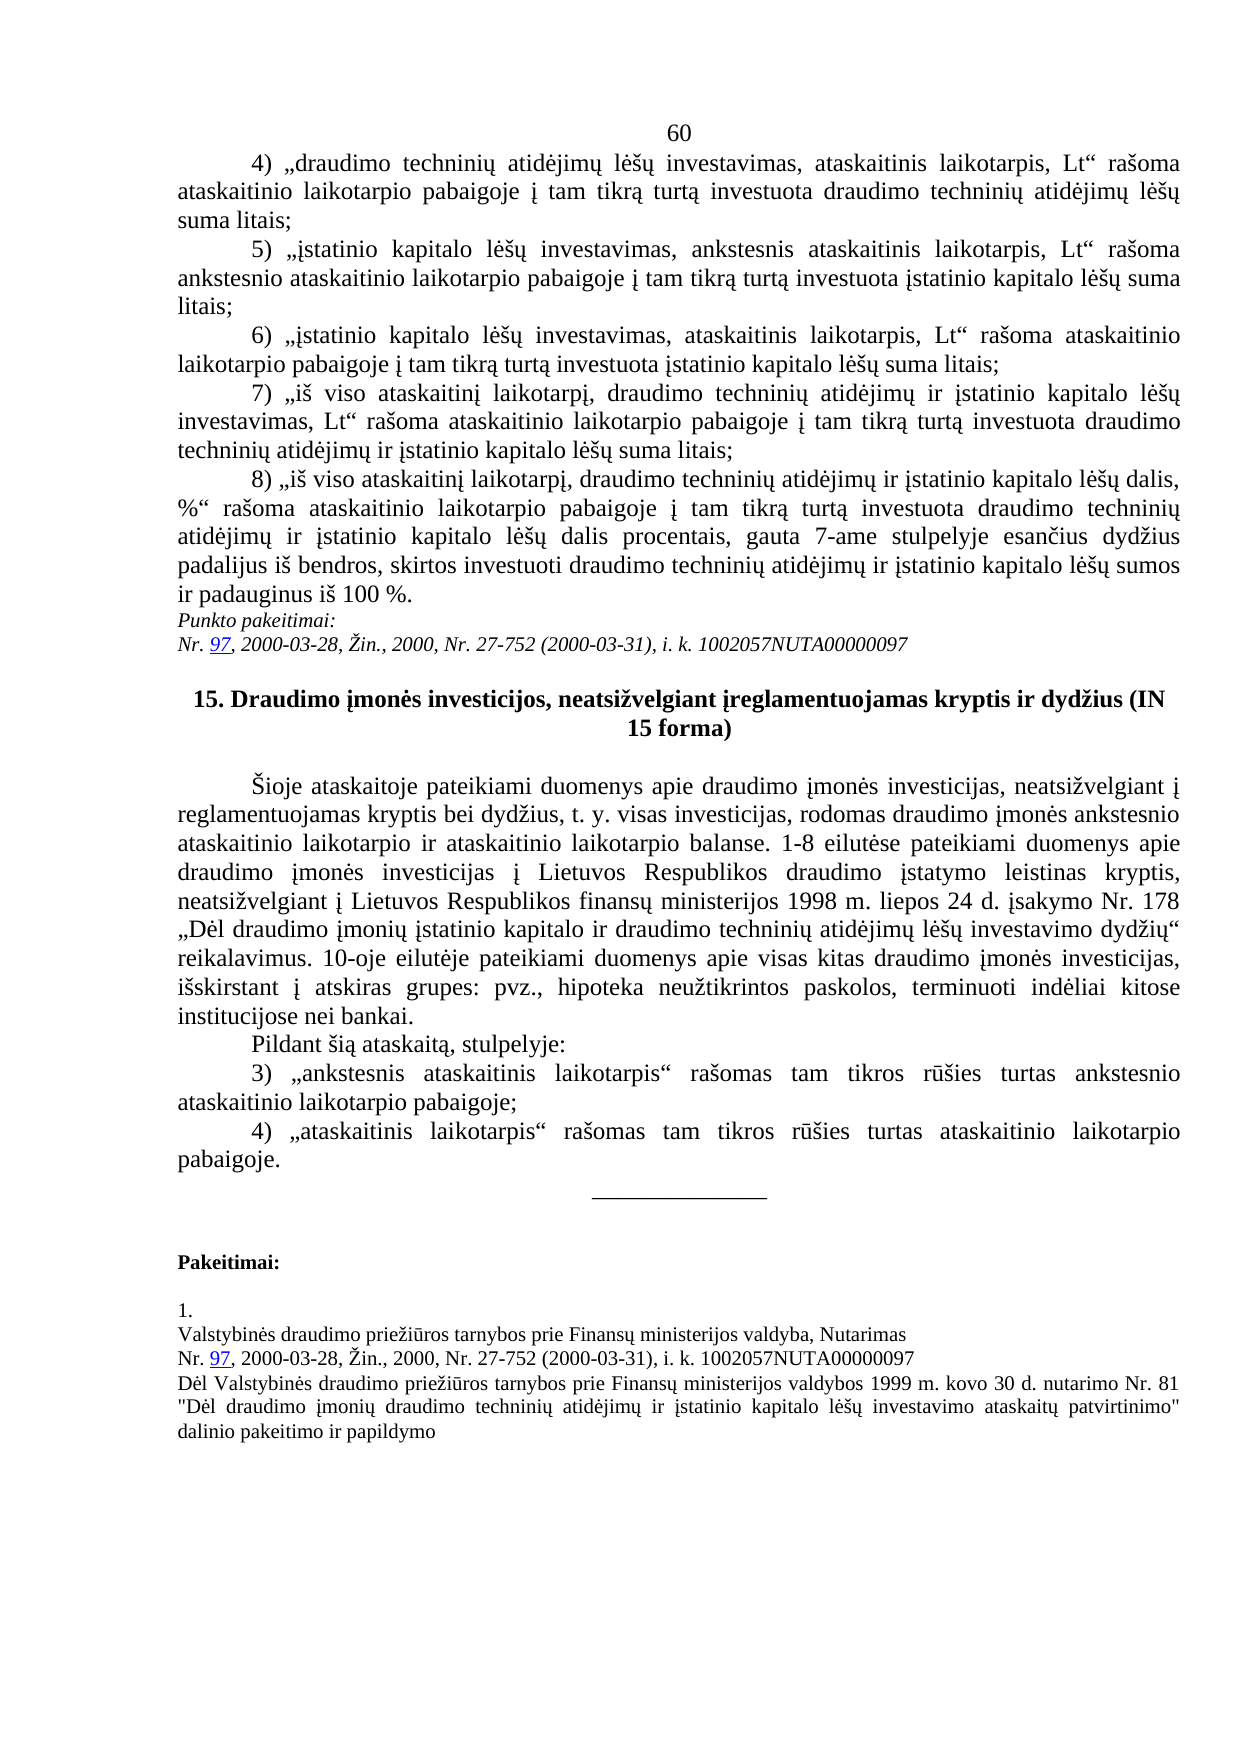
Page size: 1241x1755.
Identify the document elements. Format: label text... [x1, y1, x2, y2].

text 5) „įstatinio kapitalo lėšų investavimas, ankstesnis ataskaitinis laikotarpis, Lt“ rašoma ankstesnio ataskaitinio laikotarpio pabaigoje į tam tikrą turtą investuota įstatinio kapitalo lėšų suma litais; [177, 234, 1181, 320]
text Pakeitimai: [177, 1250, 1181, 1274]
text Valstybinės draudimo priežiūros tarnybos prie Finansų ministerijos valdyba, Nutarimas [177, 1322, 1181, 1346]
text Punkto pakeitimai: [177, 608, 1181, 632]
text 3) „ankstesnis ataskaitinis laikotarpis“ rašomas tam tikros rūšies turtas ankstesnio ataskaitinio laikotarpio pabaigoje; [177, 1058, 1181, 1116]
text 15. Draudimo įmonės investicijos, neatsižvelgiant įreglamentuojamas kryptis ir dydžius (IN 15 forma) [177, 684, 1181, 742]
text Nr. 97, 2000-03-28, Žin., 2000, Nr. 27-752 (2000-03-31), i. k. 1002057NUTA00000097 [177, 632, 1181, 656]
text 7) „iš viso ataskaitinį laikotarpį, draudimo techninių atidėjimų ir įstatinio kapitalo lėšų investavimas, Lt“ rašoma ataskaitinio laikotarpio pabaigoje į tam tikrą turtą investuota draudimo techninių atidėjimų ir įstatinio kapitalo lėšų suma litais; [177, 378, 1181, 464]
text 1. [177, 1298, 1181, 1322]
text 4) „draudimo techninių atidėjimų lėšų investavimas, ataskaitinis laikotarpis, Lt“ rašoma ataskaitinio laikotarpio pabaigoje į tam tikrą turtą investuota draudimo techninių atidėjimų lėšų suma litais; [177, 148, 1181, 234]
text Nr. 97, 2000-03-28, Žin., 2000, Nr. 27-752 (2000-03-31), i. k. 1002057NUTA00000097 [177, 1346, 1181, 1370]
text 6) „įstatinio kapitalo lėšų investavimas, ataskaitinis laikotarpis, Lt“ rašoma ataskaitinio laikotarpio pabaigoje į tam tikrą turtą investuota įstatinio kapitalo lėšų suma litais; [177, 320, 1181, 378]
text 8) „iš viso ataskaitinį laikotarpį, draudimo techninių atidėjimų ir įstatinio kapitalo lėšų dalis, %“ rašoma ataskaitinio laikotarpio pabaigoje į tam tikrą turtą investuota draudimo techninių atidėjimų ir įstatinio kapitalo lėšų dalis procentais, gauta 7-ame stulpelyje esančius dydžius padalijus iš bendros, skirtos investuoti draudimo techninių atidėjimų ir įstatinio kapitalo lėšų sumos ir padauginus iš 100 %. [177, 464, 1181, 608]
text Šioje ataskaitoje pateikiami duomenys apie draudimo įmonės investicijas, neatsižvelgiant į reglamentuojamas kryptis bei dydžius, t. y. visas investicijas, rodomas draudimo įmonės ankstesnio ataskaitinio laikotarpio ir ataskaitinio laikotarpio balanse. 1-8 eilutėse pateikiami duomenys apie draudimo įmonės investicijas į Lietuvos Respublikos draudimo įstatymo leistinas kryptis, neatsižvelgiant į Lietuvos Respublikos finansų ministerijos 1998 m. liepos 24 d. įsakymo Nr. 178 „Dėl draudimo įmonių įstatinio kapitalo ir draudimo techninių atidėjimų lėšų investavimo dydžių“ reikalavimus. 10-oje eilutėje pateikiami duomenys apie visas kitas draudimo įmonės investicijas, išskirstant į atskiras grupes: pvz., hipoteka neužtikrintos paskolos, terminuoti indėliai kitose institucijose nei bankai. [177, 771, 1181, 1029]
text Pildant šią ataskaitą, stulpelyje: [177, 1029, 1181, 1058]
text ______________ [177, 1173, 1181, 1202]
text 4) „ataskaitinis laikotarpis“ rašomas tam tikros rūšies turtas ataskaitinio laikotarpio pabaigoje. [177, 1116, 1181, 1173]
text Dėl Valstybinės draudimo priežiūros tarnybos prie Finansų ministerijos valdybos 1999 m. kovo 30 d. nutarimo Nr. 81 "Dėl draudimo įmonių draudimo techninių atidėjimų ir įstatinio kapitalo lėšų investavimo ataskaitų patvirtinimo" dalinio pakeitimo ir papildymo [177, 1370, 1181, 1443]
